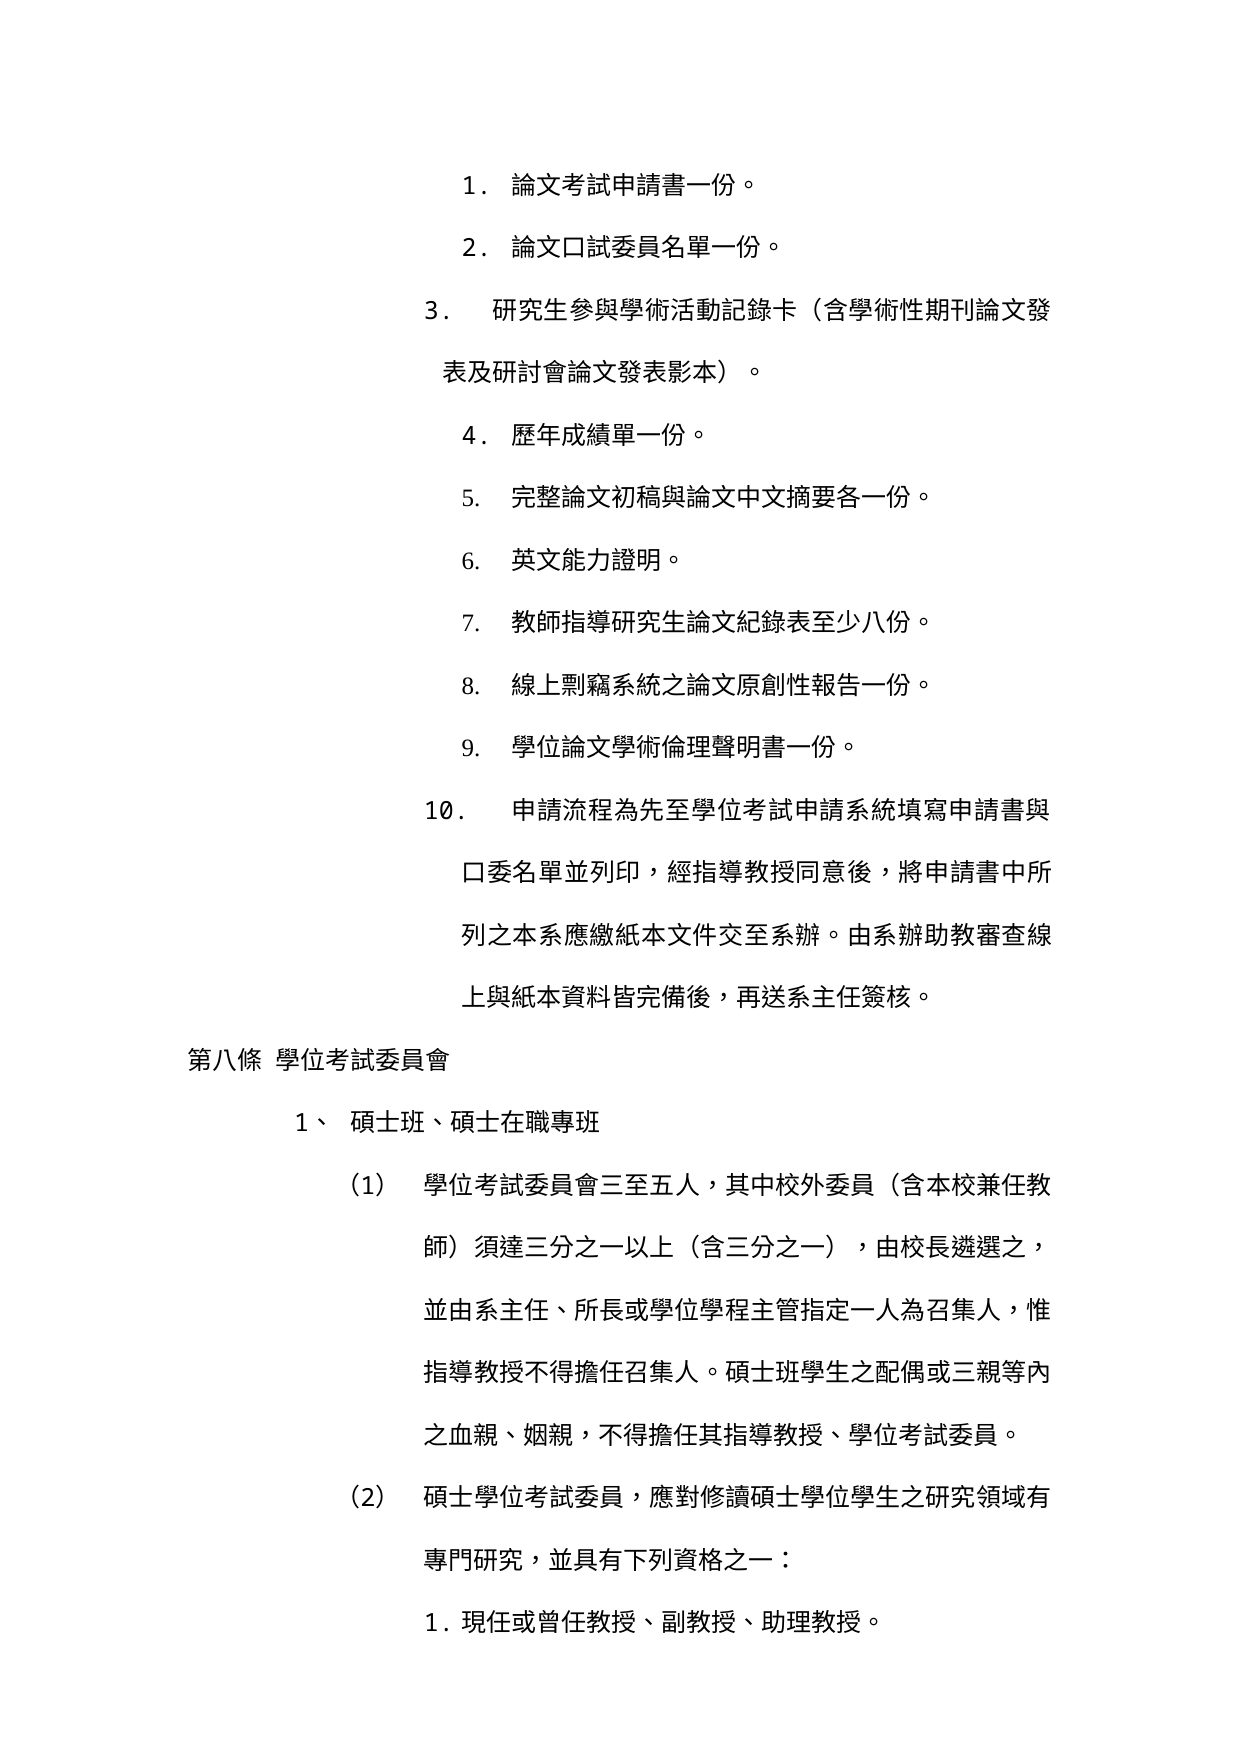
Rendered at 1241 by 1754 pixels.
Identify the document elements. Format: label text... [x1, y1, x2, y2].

list 學位考試委員會三至五人，其中校外委員（含本校兼任教師）須達三分之一以上（含三分之一），由校長遴選之，並由系主任、所長或學位學程主管指定一人為召集人，惟指導教授不得擔任召集人。碩士班學生之配偶或三親等內之血親、姻親，不得擔任其指導教授、學位考試委員。 [335, 1142, 1053, 1454]
list 現任或曾任教授、副教授、助理教授。 [424, 1579, 1053, 1642]
list 研究生參與學術活動記錄卡（含學術性期刊論文發表及研討會論文發表影本）。 [424, 267, 1053, 392]
list 論文考試申請書一份。 [461, 142, 1053, 204]
list 歷年成績單一份。 [461, 392, 1053, 454]
list 英文能力證明。 [461, 517, 1053, 579]
list 論文口試委員名單一份。 [461, 204, 1053, 267]
list 碩士學位考試委員，應對修讀碩士學位學生之研究領域有專門研究，並具有下列資格之一： [335, 1454, 1053, 1579]
list 完整論文初稿與論文中文摘要各一份。 [461, 454, 1053, 517]
list 教師指導研究生論文紀錄表至少八份。 [461, 579, 1053, 642]
text 第八條 學位考試委員會 [187, 1017, 1053, 1079]
list 線上剽竊系統之論文原創性報告一份。 [461, 642, 1053, 704]
list 學位論文學術倫理聲明書一份。 [461, 704, 1053, 767]
list 碩士班、碩士在職專班 [294, 1079, 1053, 1142]
list 申請流程為先至學位考試申請系統填寫申請書與口委名單並列印，經指導教授同意後，將申請書中所列之本系應繳紙本文件交至系辦。由系辦助教審查線上與紙本資料皆完備後，再送系主任簽核。 [424, 767, 1053, 1017]
